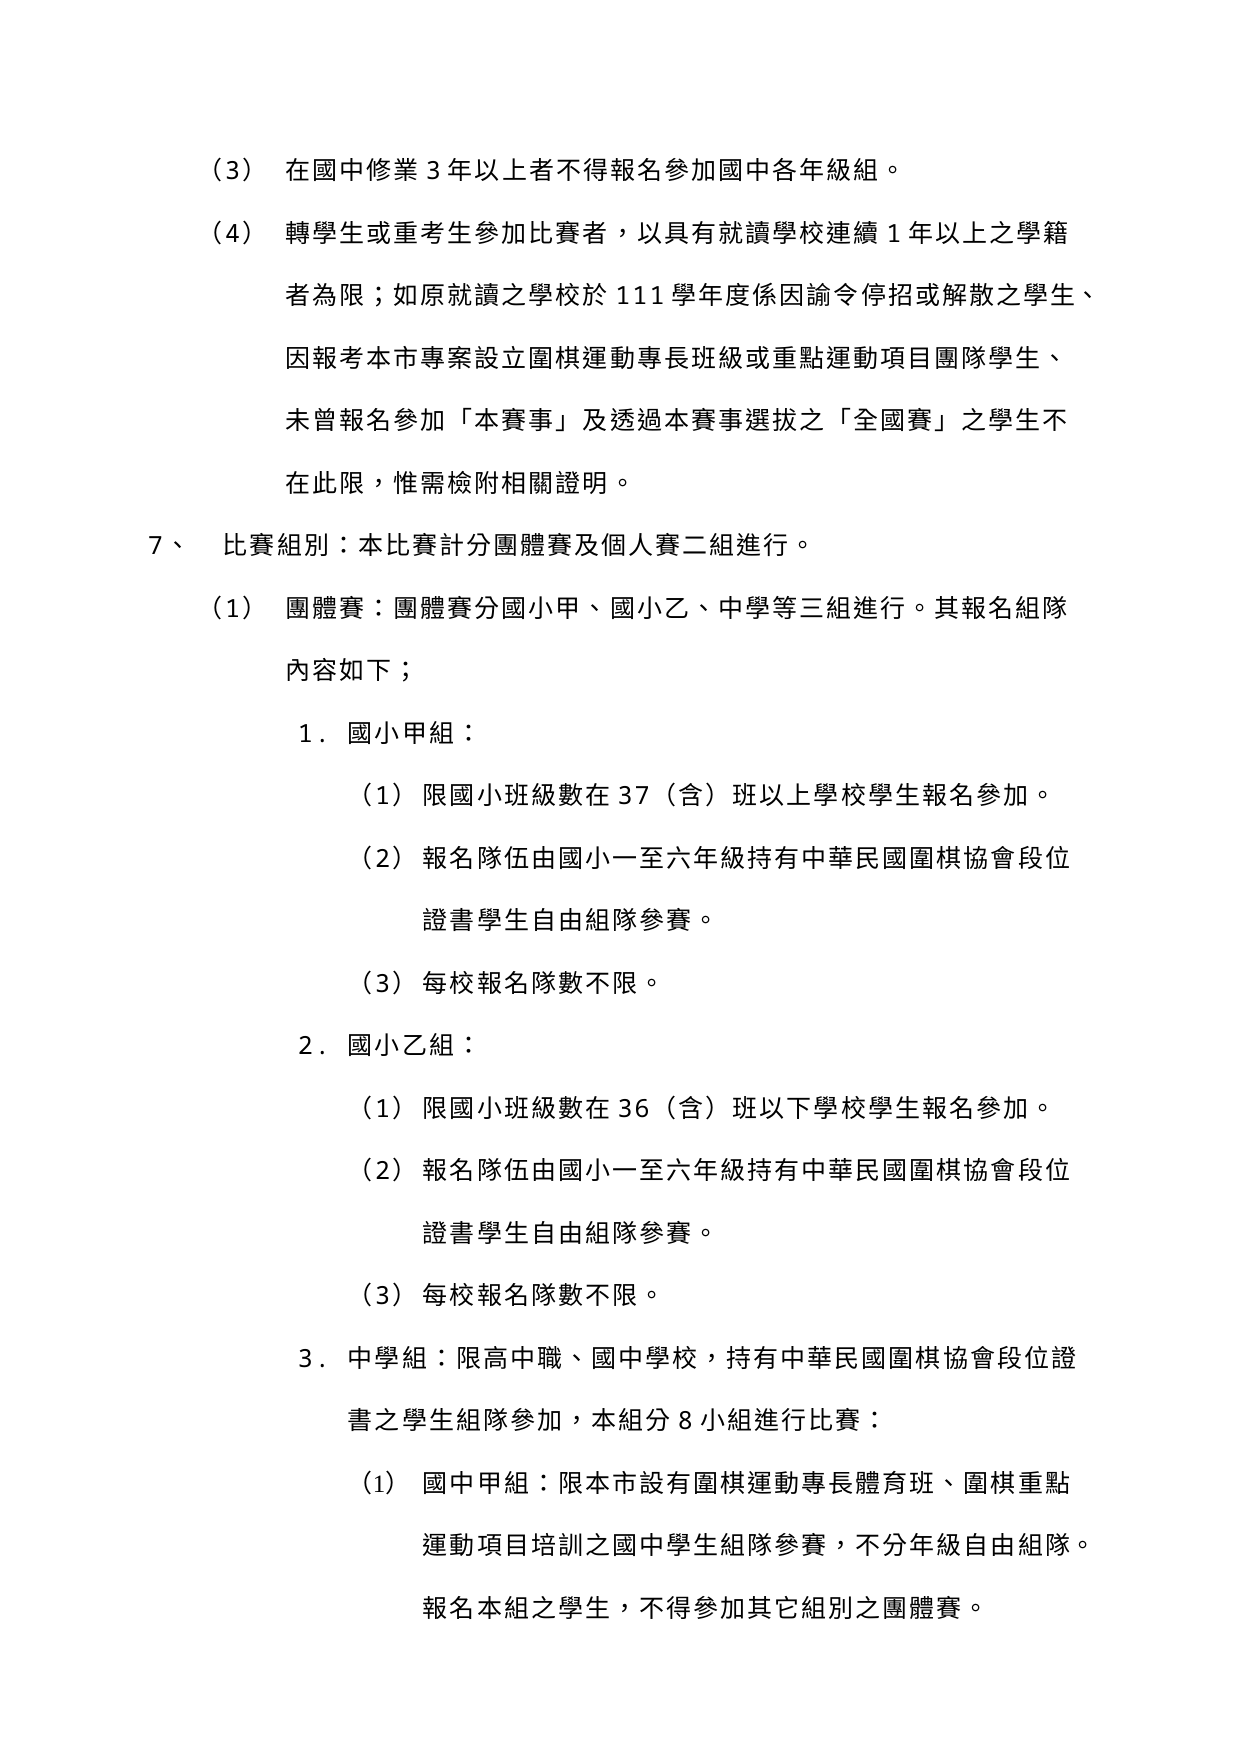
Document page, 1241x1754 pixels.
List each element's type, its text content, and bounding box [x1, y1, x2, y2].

list 國小甲組： [298, 689, 1092, 752]
list 在國中修業3年以上者不得報名參加國中各年級組。 [198, 127, 1092, 189]
list 比賽組別：本比賽計分團體賽及個人賽二組進行。 [148, 502, 1092, 564]
list 轉學生或重考生參加比賽者，以具有就讀學校連續1年以上之學籍者為限；如原就讀之學校於111學年度係因諭令停招或解散之學生、因報考本市專案設立圍棋運動專長班級或重點運動項目團隊學生、未曾報名參加「本賽事」及透過本賽事選拔之「全國賽」之學生不在此限，惟需檢附相關證明。 [198, 189, 1092, 502]
list 限國小班級數在37（含）班以上學校學生報名參加。 [348, 752, 1092, 814]
list 國小乙組： [298, 1002, 1092, 1064]
list 團體賽：團體賽分國小甲、國小乙、中學等三組進行。其報名組隊內容如下； [198, 564, 1092, 689]
list 報名隊伍由國小一至六年級持有中華民國圍棋協會段位證書學生自由組隊參賽。 [348, 1127, 1092, 1252]
list 報名隊伍由國小一至六年級持有中華民國圍棋協會段位證書學生自由組隊參賽。 [348, 814, 1092, 939]
list 限國小班級數在36（含）班以下學校學生報名參加。 [348, 1064, 1092, 1127]
list 國中甲組：限本市設有圍棋運動專長體育班、圍棋重點運動項目培訓之國中學生組隊參賽，不分年級自由組隊。報名本組之學生，不得參加其它組別之團體賽。 [348, 1439, 1092, 1627]
list 每校報名隊數不限。 [348, 939, 1092, 1002]
list 每校報名隊數不限。 [348, 1252, 1092, 1314]
list 中學組：限高中職、國中學校，持有中華民國圍棋協會段位證書之學生組隊參加，本組分8小組進行比賽： [298, 1314, 1092, 1439]
